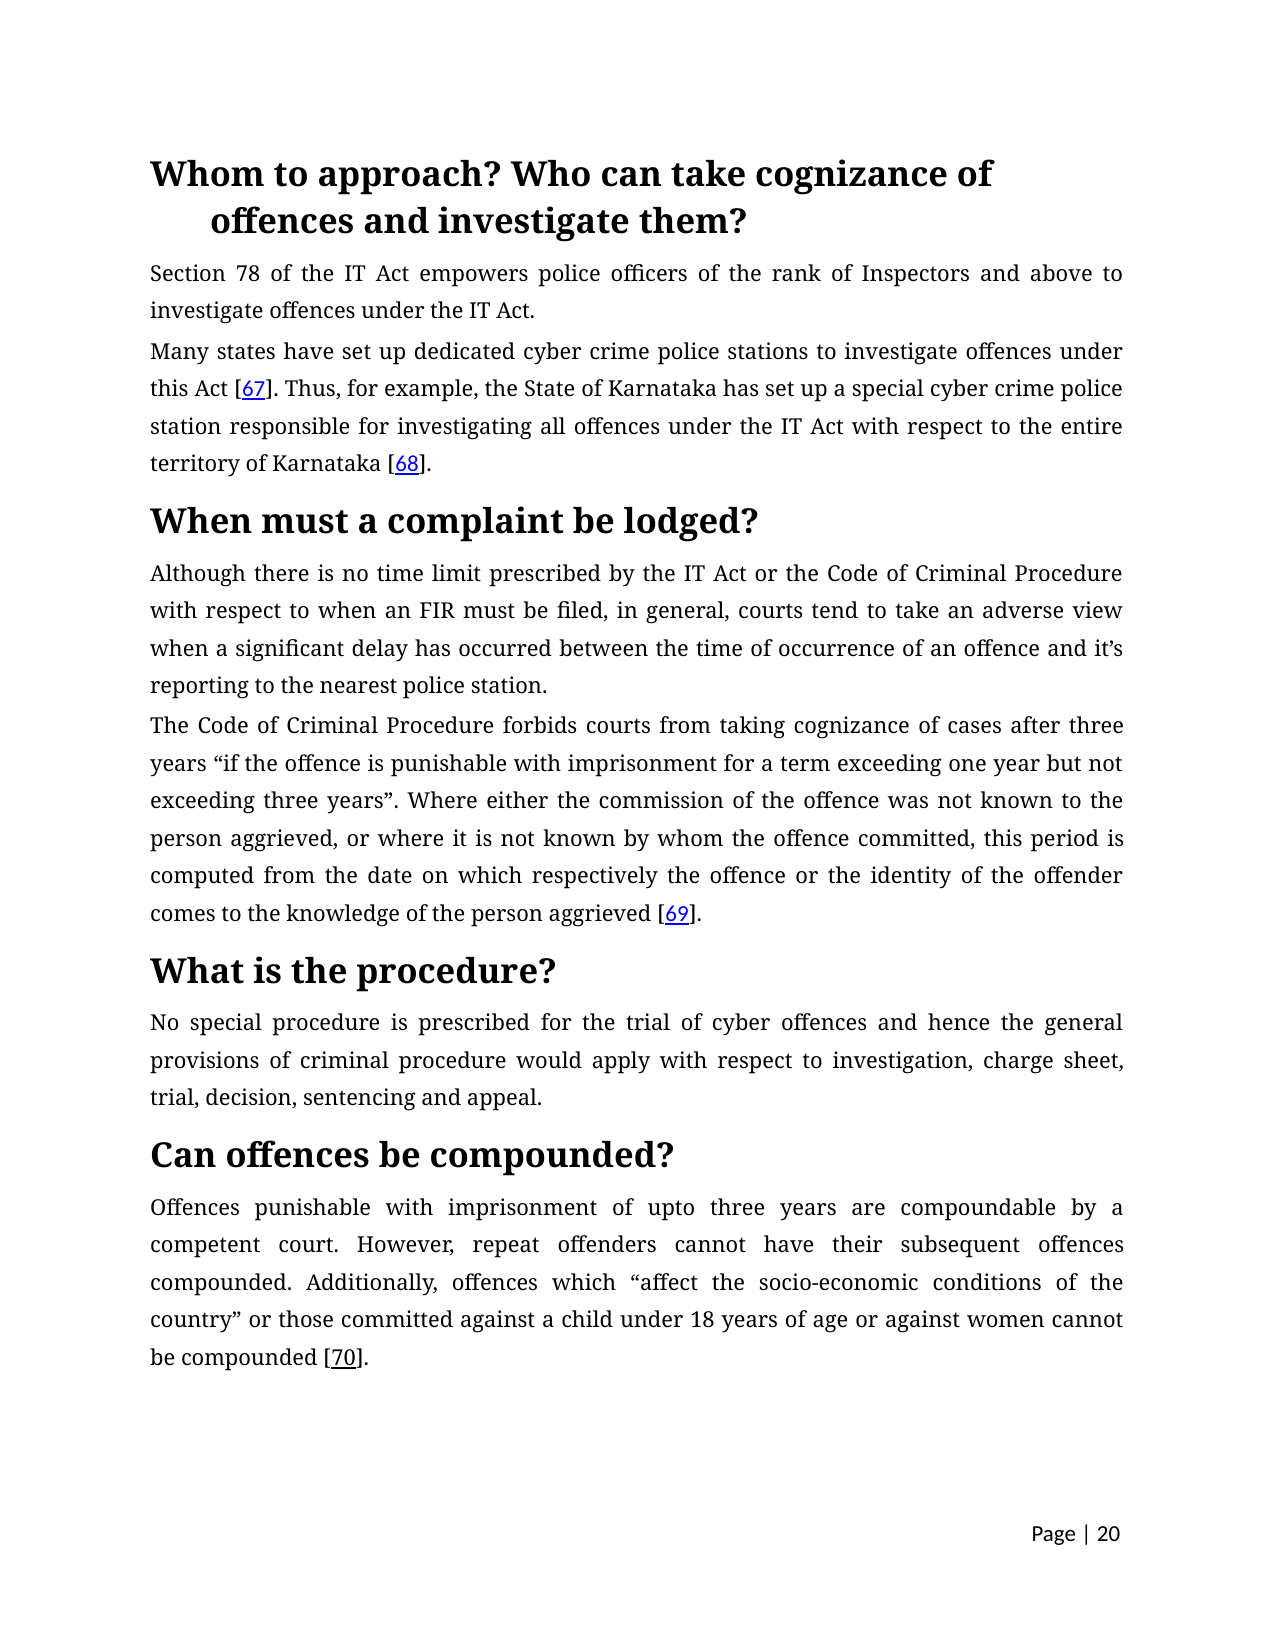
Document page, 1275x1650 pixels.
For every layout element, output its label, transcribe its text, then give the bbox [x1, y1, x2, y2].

subtitle When must a complaint be lodged? [150, 497, 1125, 543]
text Many states have set up dedicated cyber crime police stations to investigate offences under this Act [67]. Thus, for example, the State of Karnataka has set up a special cyber crime police station responsible for investigating all offences under the IT Act with respect to the entire territory of Karnataka [68]. [150, 328, 1125, 478]
subtitle Whom to approach? Who can take cognizance of offences and investigate them? [150, 150, 1125, 244]
text Section 78 of the IT Act empowers police officers of the rank of Inspectors and above to investigate offences under the IT Act. [150, 250, 1125, 325]
subtitle What is the procedure? [150, 946, 1125, 993]
text The Code of Criminal Procedure forbids courts from taking cognizance of cases after three years “if the offence is punishable with imprisonment for a term exceeding one year but not exceeding three years”. Where either the commission of the offence was not known to the person aggrieved, or where it is not known by whom the offence committed, this period is computed from the date on which respectively the offence or the identity of the offender comes to the knowledge of the person aggrieved [69]. [150, 703, 1125, 928]
subtitle Can offences be compounded? [150, 1131, 1125, 1178]
text Offences punishable with imprisonment of upto three years are compoundable by a competent court. However, repeat offenders cannot have their subsequent offences compounded. Additionally, offences which “affect the socio-economic conditions of the country” or those committed against a child under 18 years of age or against women cannot be compounded [70]. [150, 1184, 1125, 1371]
text Although there is no time limit prescribed by the IT Act or the Code of Criminal Procedure with respect to when an FIR must be filed, in general, courts tend to take an adverse view when a significant delay has occurred between the time of occurrence of an offence and it’s reporting to the nearest police station. [150, 550, 1125, 700]
text No special procedure is prescribed for the trial of cyber offences and hence the general provisions of criminal procedure would apply with respect to investigation, charge sheet, trial, decision, sentencing and appeal. [150, 999, 1125, 1112]
